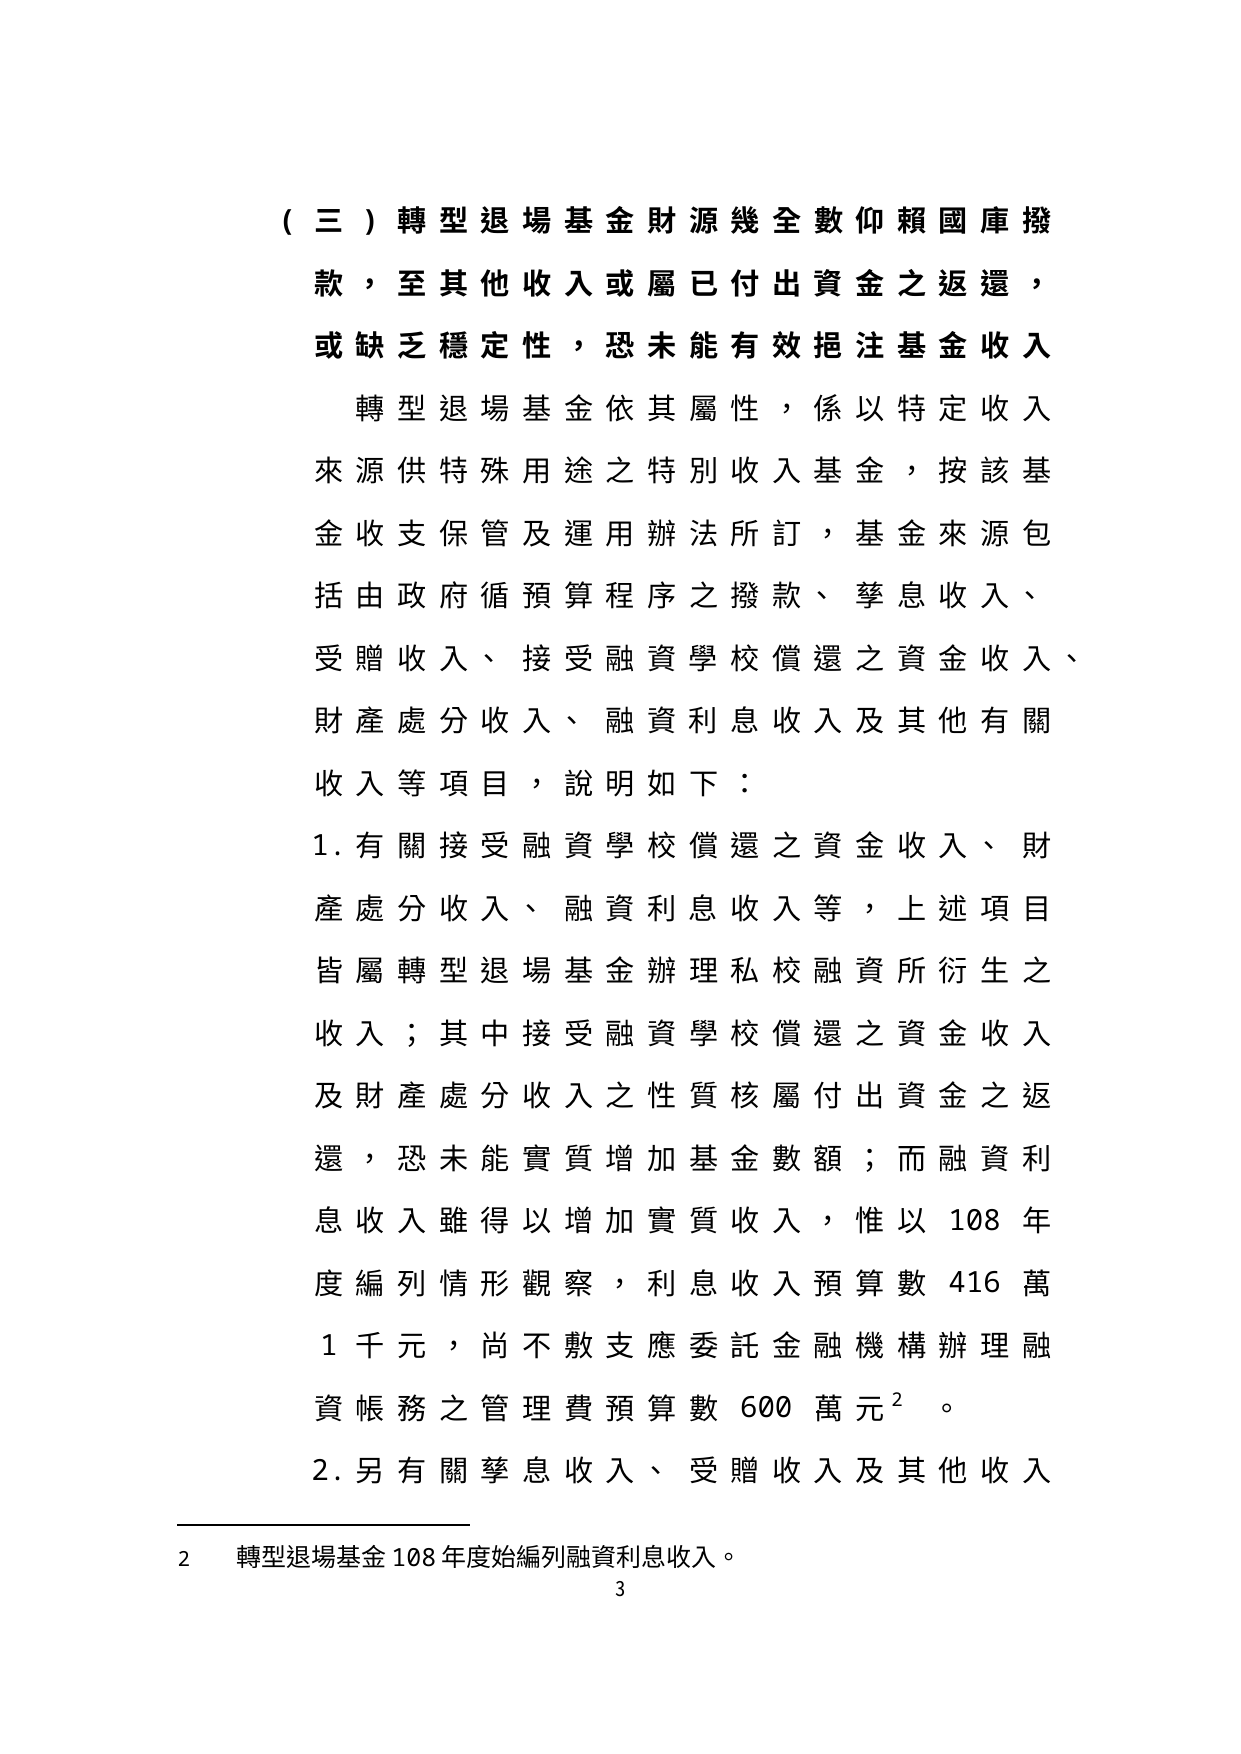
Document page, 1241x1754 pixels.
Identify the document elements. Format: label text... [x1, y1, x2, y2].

text 轉型退場基金依其屬性，係以特定收入來源供特殊用途之特別收入基金，按該基金收支保管及運用辦法所訂，基金來源包括由政府循預算程序之撥款、孳息收入、受贈收入、接受融資學校償還之資金收入、財產處分收入、融資利息收入及其他有關收入等項目，說明如下： [271, 365, 1058, 802]
text 轉型退場基金108年度始編列融資利息收入。 [177, 1525, 1063, 1577]
text 1.有關接受融資學校償還之資金收入、財產處分收入、融資利息收入等，上述項目皆屬轉型退場基金辦理私校融資所衍生之收入；其中接受融資學校償還之資金收入及財產處分收入之性質核屬付出資金之返還，恐未能實質增加基金數額；而融資利息收入雖得以增加實質收入，惟以108年度編列情形觀察，利息收入預算數416萬1千元，尚不敷支應委託金融機構辦理融資帳務之管理費預算數600萬元。 [271, 802, 1058, 1427]
text 2.另有關孳息收入、受贈收入及其他收入 [271, 1427, 1058, 1490]
text (三)轉型退場基金財源幾全數仰賴國庫撥款，至其他收入或屬已付出資金之返還，或缺乏穩定性，恐未能有效挹注基金收入 [242, 177, 1058, 365]
